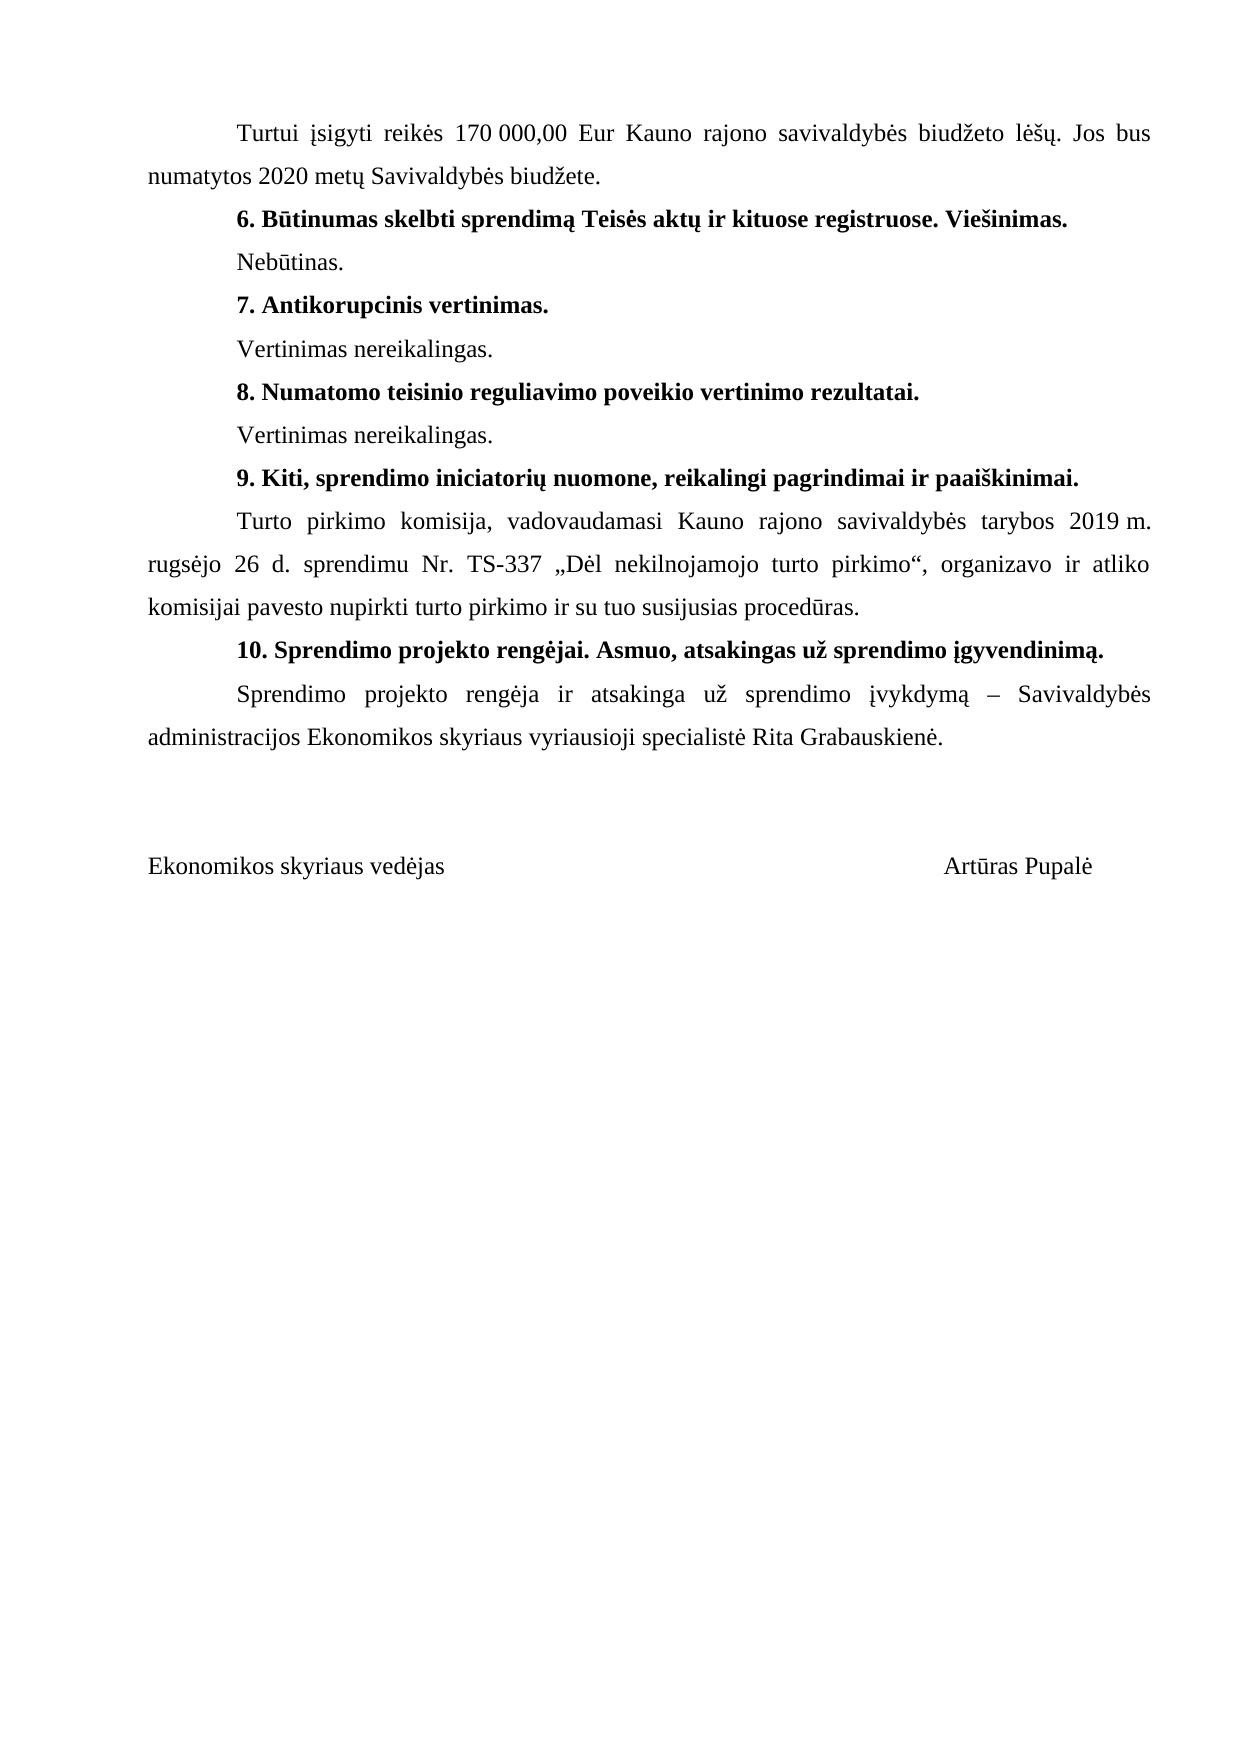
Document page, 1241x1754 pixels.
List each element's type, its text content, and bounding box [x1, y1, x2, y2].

text Vertinimas nereikalingas. [148, 420, 1152, 449]
text 10. Sprendimo projekto rengėjai. Asmuo, atsakingas už sprendimo įgyvendinimą. [148, 636, 1152, 664]
text Ekonomikos skyriaus vedėjas Artūras Pupalė [148, 851, 1152, 880]
text Turto pirkimo komisija, vadovaudamasi Kauno rajono savivaldybės tarybos 2019 m. rugsėjo 26 d. sprendimu Nr. TS-337 „Dėl nekilnojamojo turto pirkimo“, organizavo ir atliko komisijai pavesto nupirkti turto pirkimo ir su tuo susijusias procedūras. [148, 506, 1152, 621]
text Nebūtinas. [148, 247, 1152, 276]
text Vertinimas nereikalingas. [148, 334, 1152, 362]
text Turtui įsigyti reikės 170 000,00 Eur Kauno rajono savivaldybės biudžeto lėšų. Jos bus numatytos 2020 metų Savivaldybės biudžete. [148, 118, 1152, 190]
text 9. Kiti, sprendimo iniciatorių nuomone, reikalingi pagrindimai ir paaiškinimai. [148, 463, 1152, 492]
text 7. Antikorupcinis vertinimas. [148, 291, 1152, 319]
text 6. Būtinumas skelbti sprendimą Teisės aktų ir kituose registruose. Viešinimas. [148, 204, 1152, 233]
text Sprendimo projekto rengėja ir atsakinga už sprendimo įvykdymą – Savivaldybės administracijos Ekonomikos skyriaus vyriausioji specialistė Rita Grabauskienė. [148, 679, 1152, 751]
text 8. Numatomo teisinio reguliavimo poveikio vertinimo rezultatai. [148, 377, 1152, 406]
